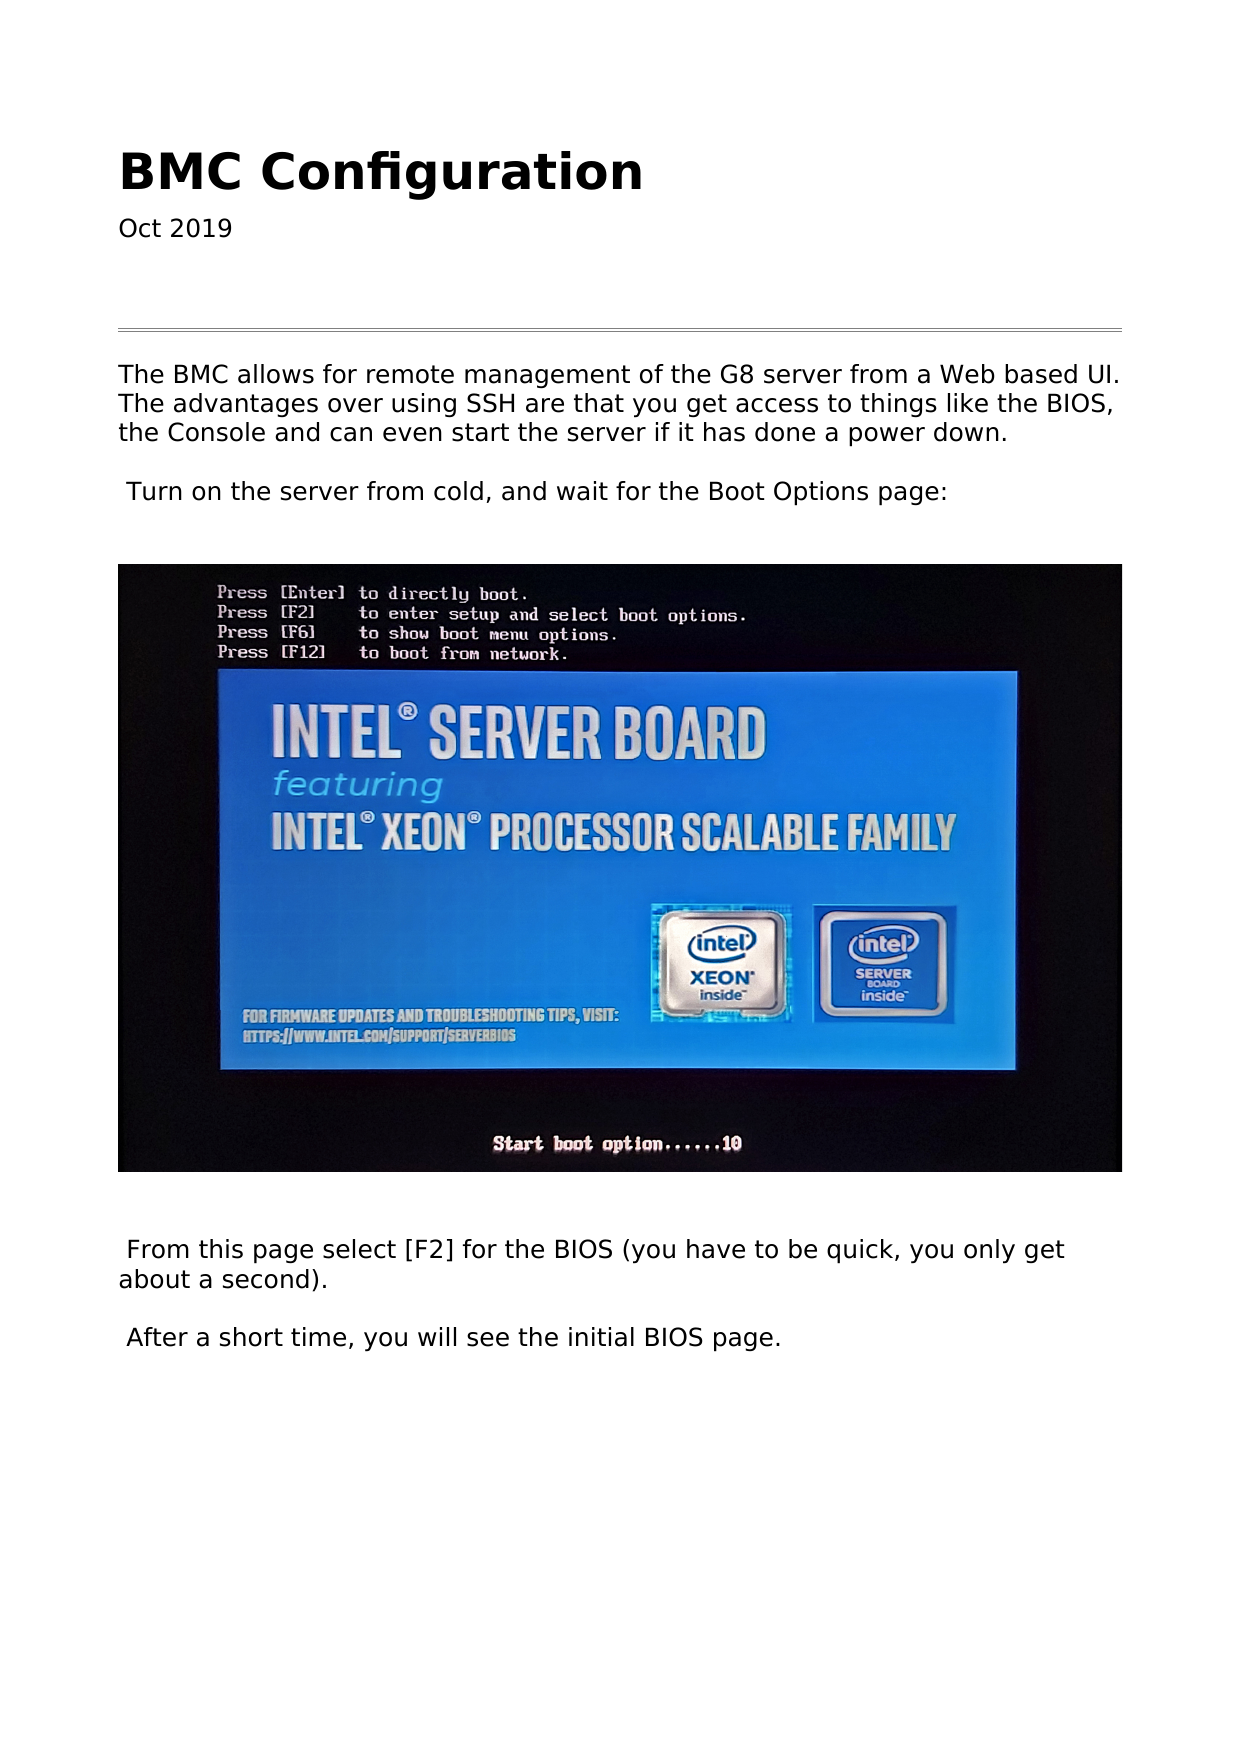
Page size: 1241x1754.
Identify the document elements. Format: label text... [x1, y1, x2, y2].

text The BMC allows for remote management of the G8 server from a Web based UI. The advantages over using SSH are that you get access to things like the BIOS, the Console and can even start the server if it has done a power down. Turn on the server from cold, and wait for the Boot Options page: [118, 360, 1122, 564]
picture [118, 564, 1123, 1172]
subtitle BMC Configuration [118, 143, 1122, 201]
text From this page select [F2] for the BIOS (you have to be quick, you only get about a second). After a short time, you will see the initial BIOS page. [118, 1172, 1122, 1411]
text Oct 2019 [118, 214, 1122, 301]
